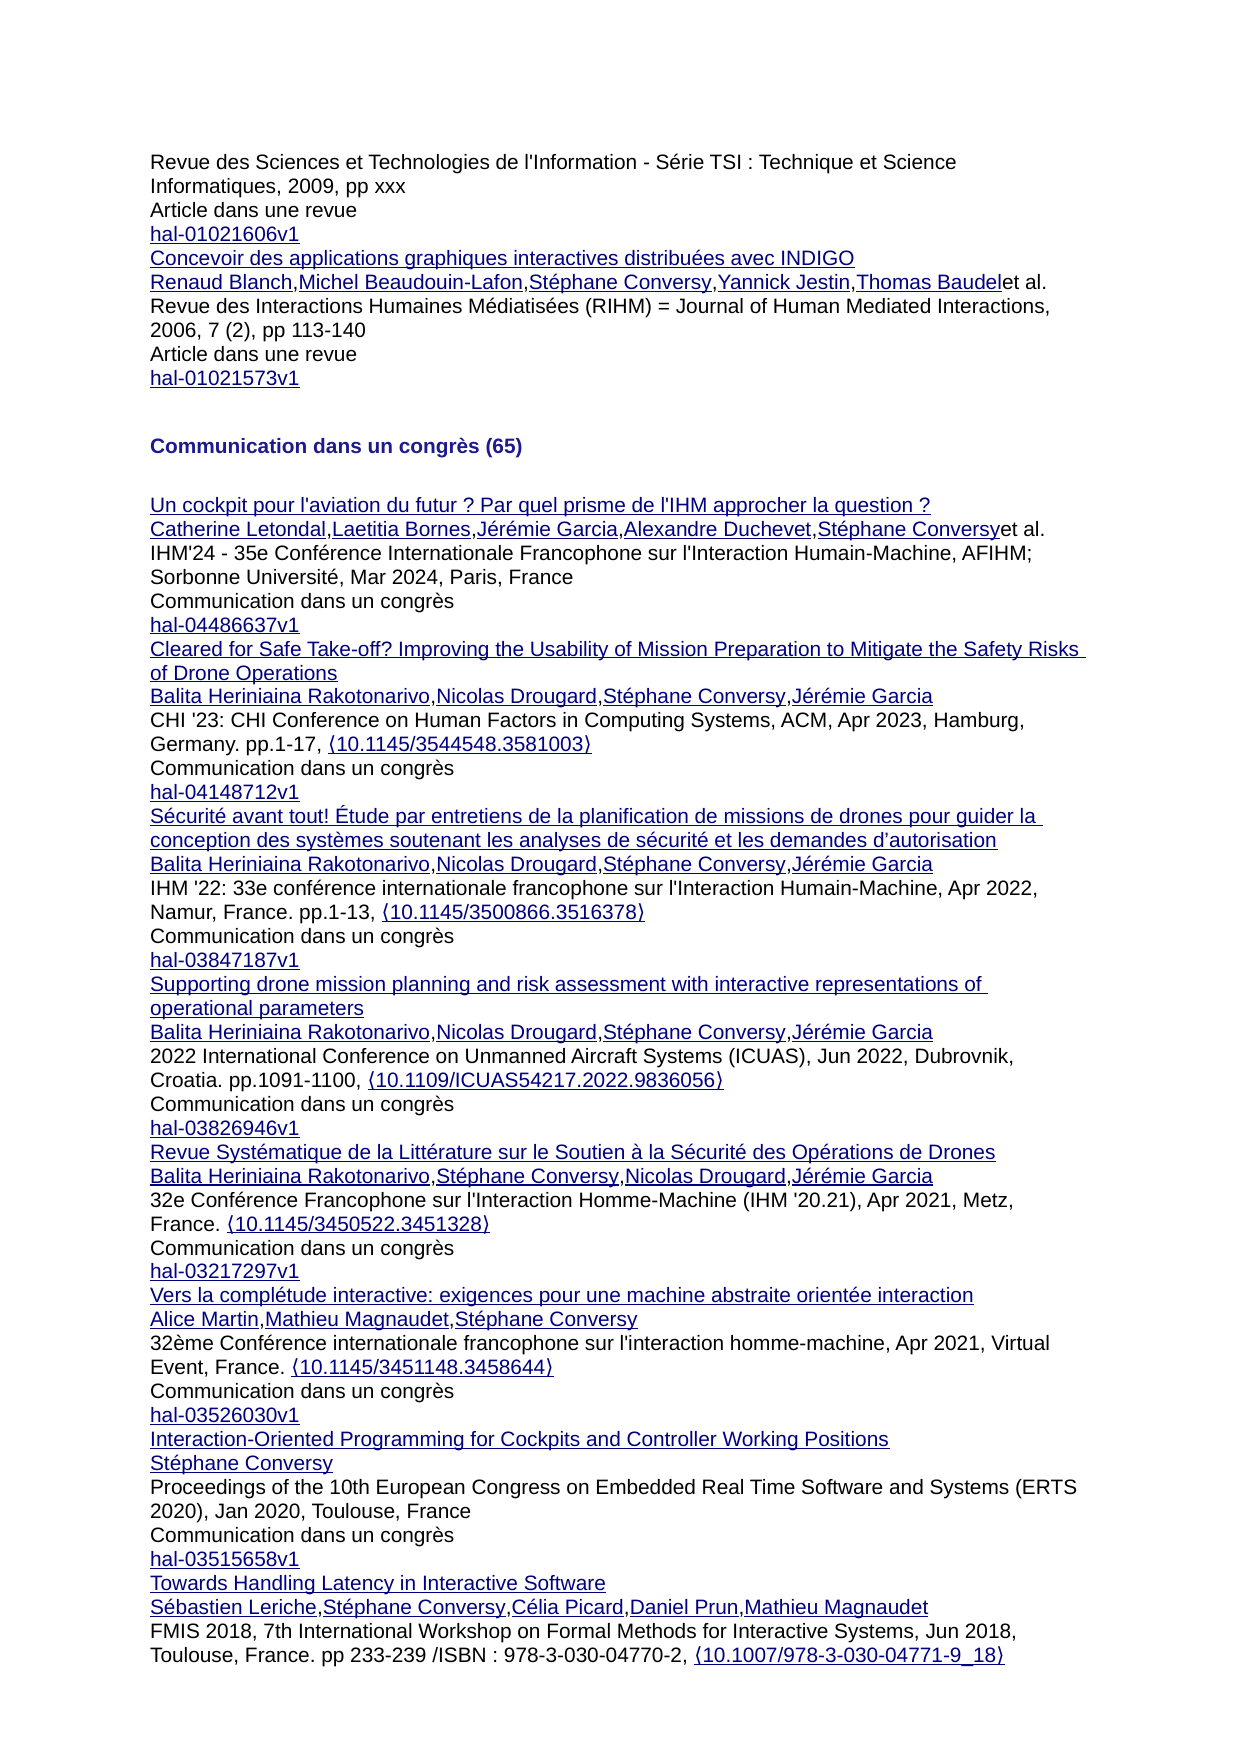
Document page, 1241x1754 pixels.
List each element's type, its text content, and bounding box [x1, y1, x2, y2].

table_cell Supporting drone mission planning and risk assessment with interactive representations of operational parameters Balita Heriniaina Rakotonarivo,Nicolas Drougard,Stéphane Conversy,Jérémie Garcia 2022 International Conference on Unmanned Aircraft Systems (ICUAS), Jun 2022, Dubrovnik, Croatia. pp.1091-1100, ⟨10.1109/ICUAS54217.2022.9836056⟩ Communication dans un congrès hal-03826946v1 [150, 972, 1090, 1139]
table_cell Sécurité avant tout! Étude par entretiens de la planification de missions de drones pour guider la conception des systèmes soutenant les analyses de sécurité et les demandes d’autorisation Balita Heriniaina Rakotonarivo,Nicolas Drougard,Stéphane Conversy,Jérémie Garcia IHM '22: 33e conférence internationale francophone sur l'Interaction Humain-Machine, Apr 2022, Namur, France. pp.1-13, ⟨10.1145/3500866.3516378⟩ Communication dans un congrès hal-03847187v1 [150, 804, 1090, 972]
table_cell Towards Handling Latency in Interactive Software Sébastien Leriche,Stéphane Conversy,Célia Picard,Daniel Prun,Mathieu Magnaudet FMIS 2018, 7th International Workshop on Formal Methods for Interactive Systems, Jun 2018, Toulouse, France. pp 233-239 /ISBN : 978-3-030-04770-2, ⟨10.1007/978-3-030-04771-9_18⟩ [150, 1571, 1090, 1667]
table_cell Vers la complétude interactive: exigences pour une machine abstraite orientée interaction Alice Martin,Mathieu Magnaudet,Stéphane Conversy 32ème Conférence internationale francophone sur l'interaction homme-machine, Apr 2021, Virtual Event, France. ⟨10.1145/3451148.3458644⟩ Communication dans un congrès hal-03526030v1 [150, 1283, 1090, 1427]
table_cell Revue Systématique de la Littérature sur le Soutien à la Sécurité des Opérations de Drones Balita Heriniaina Rakotonarivo,Stéphane Conversy,Nicolas Drougard,Jérémie Garcia 32e Conférence Francophone sur l'Interaction Homme-Machine (IHM '20.21), Apr 2021, Metz, France. ⟨10.1145/3450522.3451328⟩ Communication dans un congrès hal-03217297v1 [150, 1140, 1090, 1283]
table_cell Cleared for Safe Take-off? Improving the Usability of Mission Preparation to Mitigate the Safety Risks of Drone Operations Balita Heriniaina Rakotonarivo,Nicolas Drougard,Stéphane Conversy,Jérémie Garcia CHI '23: CHI Conference on Human Factors in Computing Systems, ACM, Apr 2023, Hamburg, Germany. pp.1-17, ⟨10.1145/3544548.3581003⟩ Communication dans un congrès hal-04148712v1 [150, 636, 1090, 804]
table_cell Concevoir des applications graphiques interactives distribuées avec INDIGO Renaud Blanch,Michel Beaudouin-Lafon,Stéphane Conversy,Yannick Jestin,Thomas Baudelet al. Revue des Interactions Humaines Médiatisées (RIHM) = Journal of Human Mediated Interactions, 2006, 7 (2), pp 113-140 Article dans une revue hal-01021573v1 [150, 246, 1090, 389]
table_header Un cockpit pour l'aviation du futur ? Par quel prisme de l'IHM approcher la question ? Catherine Letondal,Laetitia Bornes,Jérémie Garcia,Alexandre Duchevet,Stéphane Conversyet al. IHM'24 - 35e Conférence Internationale Francophone sur l'Interaction Humain-Machine, AFIHM; Sorbonne Université, Mar 2024, Paris, France Communication dans un congrès hal-04486637v1 [150, 493, 1090, 636]
subtitle Communication dans un congrès (65) [150, 434, 1090, 458]
table_cell Revue des Sciences et Technologies de l'Information - Série TSI : Technique et Science Informatiques, 2009, pp xxx Article dans une revue hal-01021606v1 [150, 150, 1090, 246]
table_cell Interaction-Oriented Programming for Cockpits and Controller Working Positions Stéphane Conversy Proceedings of the 10th European Congress on Embedded Real Time Software and Systems (ERTS 2020), Jan 2020, Toulouse, France Communication dans un congrès hal-03515658v1 [150, 1427, 1090, 1571]
